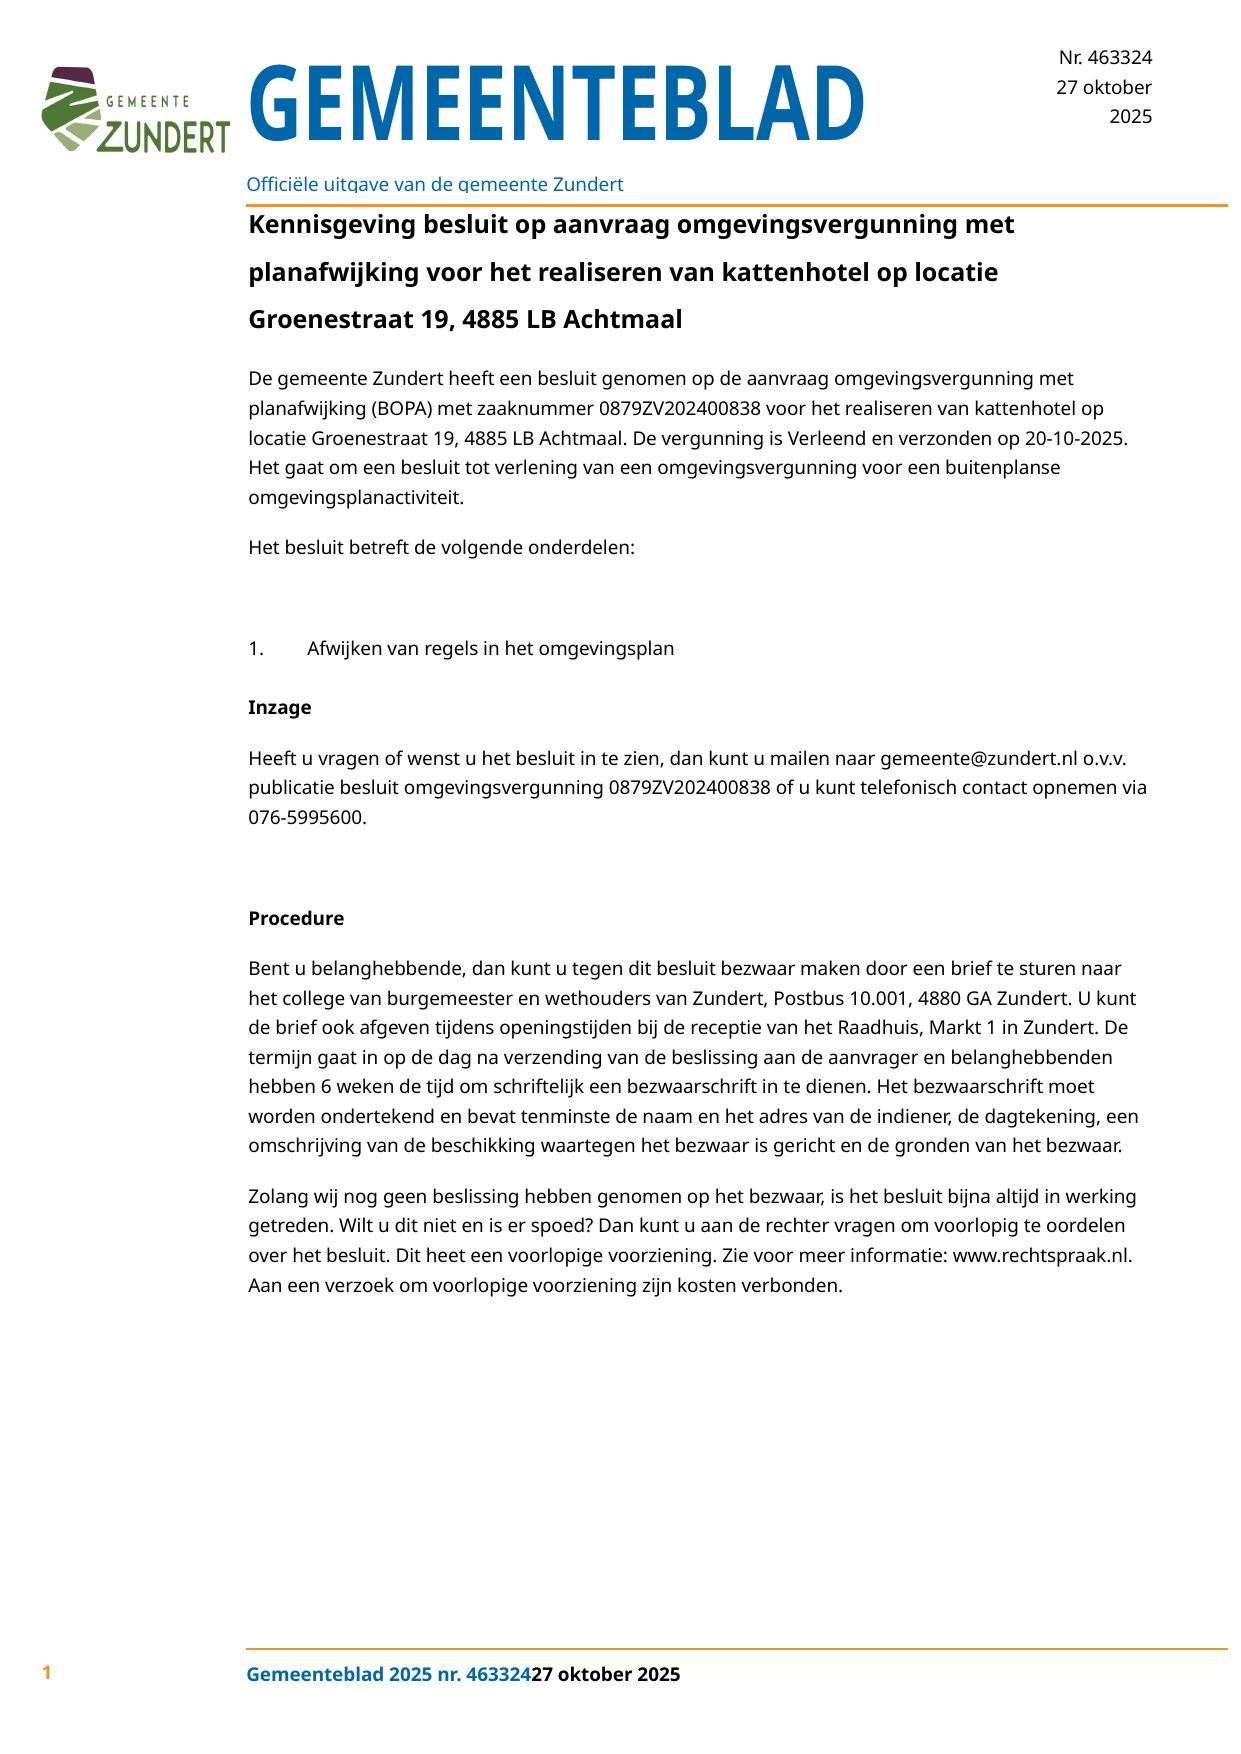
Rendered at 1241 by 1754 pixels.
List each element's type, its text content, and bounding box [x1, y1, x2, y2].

text Bent u belanghebbende, dan kunt u tegen dit besluit bezwaar maken door een brief te sturen naar het college van burgemeester en wethouders van Zundert, Postbus 10.001, 4880 GA Zundert. U kunt de brief ook afgeven tijdens openingstijden bij de receptie van het Raadhuis, Markt 1 in Zundert. De termijn gaat in op de dag na verzending van de beslissing aan de aanvrager en belanghebbenden hebben 6 weken de tijd om schriftelijk een bezwaarschrift in te dienen. Het bezwaarschrift moet worden ondertekend en bevat tenminste de naam en het adres van de indiener, de dagtekening, een omschrijving van de beschikking waartegen het bezwaar is gericht en de gronden van het bezwaar. [248, 955, 1152, 1158]
list Afwijken van regels in het omgevingsplan [248, 635, 1152, 661]
text Het besluit betreft de volgende onderdelen: [248, 534, 1152, 560]
text Inzage [248, 694, 1152, 720]
text Zolang wij nog geen beslissing hebben genomen op het bezwaar, is het besluit bijna altijd in werking getreden. Wilt u dit niet en is er spoed? Dan kunt u aan de rechter vragen om voorlopig te oordelen over het besluit. Dit heet een voorlopige voorziening. Zie voor meer informatie: www.rechtspraak.nl. Aan een verzoek om voorlopige voorziening zijn kosten verbonden. [248, 1183, 1152, 1297]
picture [41, 47, 231, 172]
text Procedure [248, 905, 1152, 930]
text De gemeente Zundert heeft een besluit genomen op de aanvraag omgevingsvergunning met planafwijking (BOPA) met zaaknummer 0879ZV202400838 voor het realiseren van kattenhotel op locatie Groenestraat 19, 4885 LB Achtmaal. De vergunning is Verleend en verzonden op 20-10-2025. Het gaat om een besluit tot verlening van een omgevingsvergunning voor een buitenplanse omgevingsplanactiviteit. [248, 366, 1152, 509]
text Kennisgeving besluit op aanvraag omgevingsvergunning met planafwijking voor het realiseren van kattenhotel op locatie Groenestraat 19, 4885 LB Achtmaal [248, 207, 1152, 336]
text Heeft u vragen of wenst u het besluit in te zien, dan kunt u mailen naar gemeente@zundert.nl o.v.v. publicatie besluit omgevingsvergunning 0879ZV202400838 of u kunt telefonisch contact opnemen via 076-5995600. [248, 745, 1152, 829]
